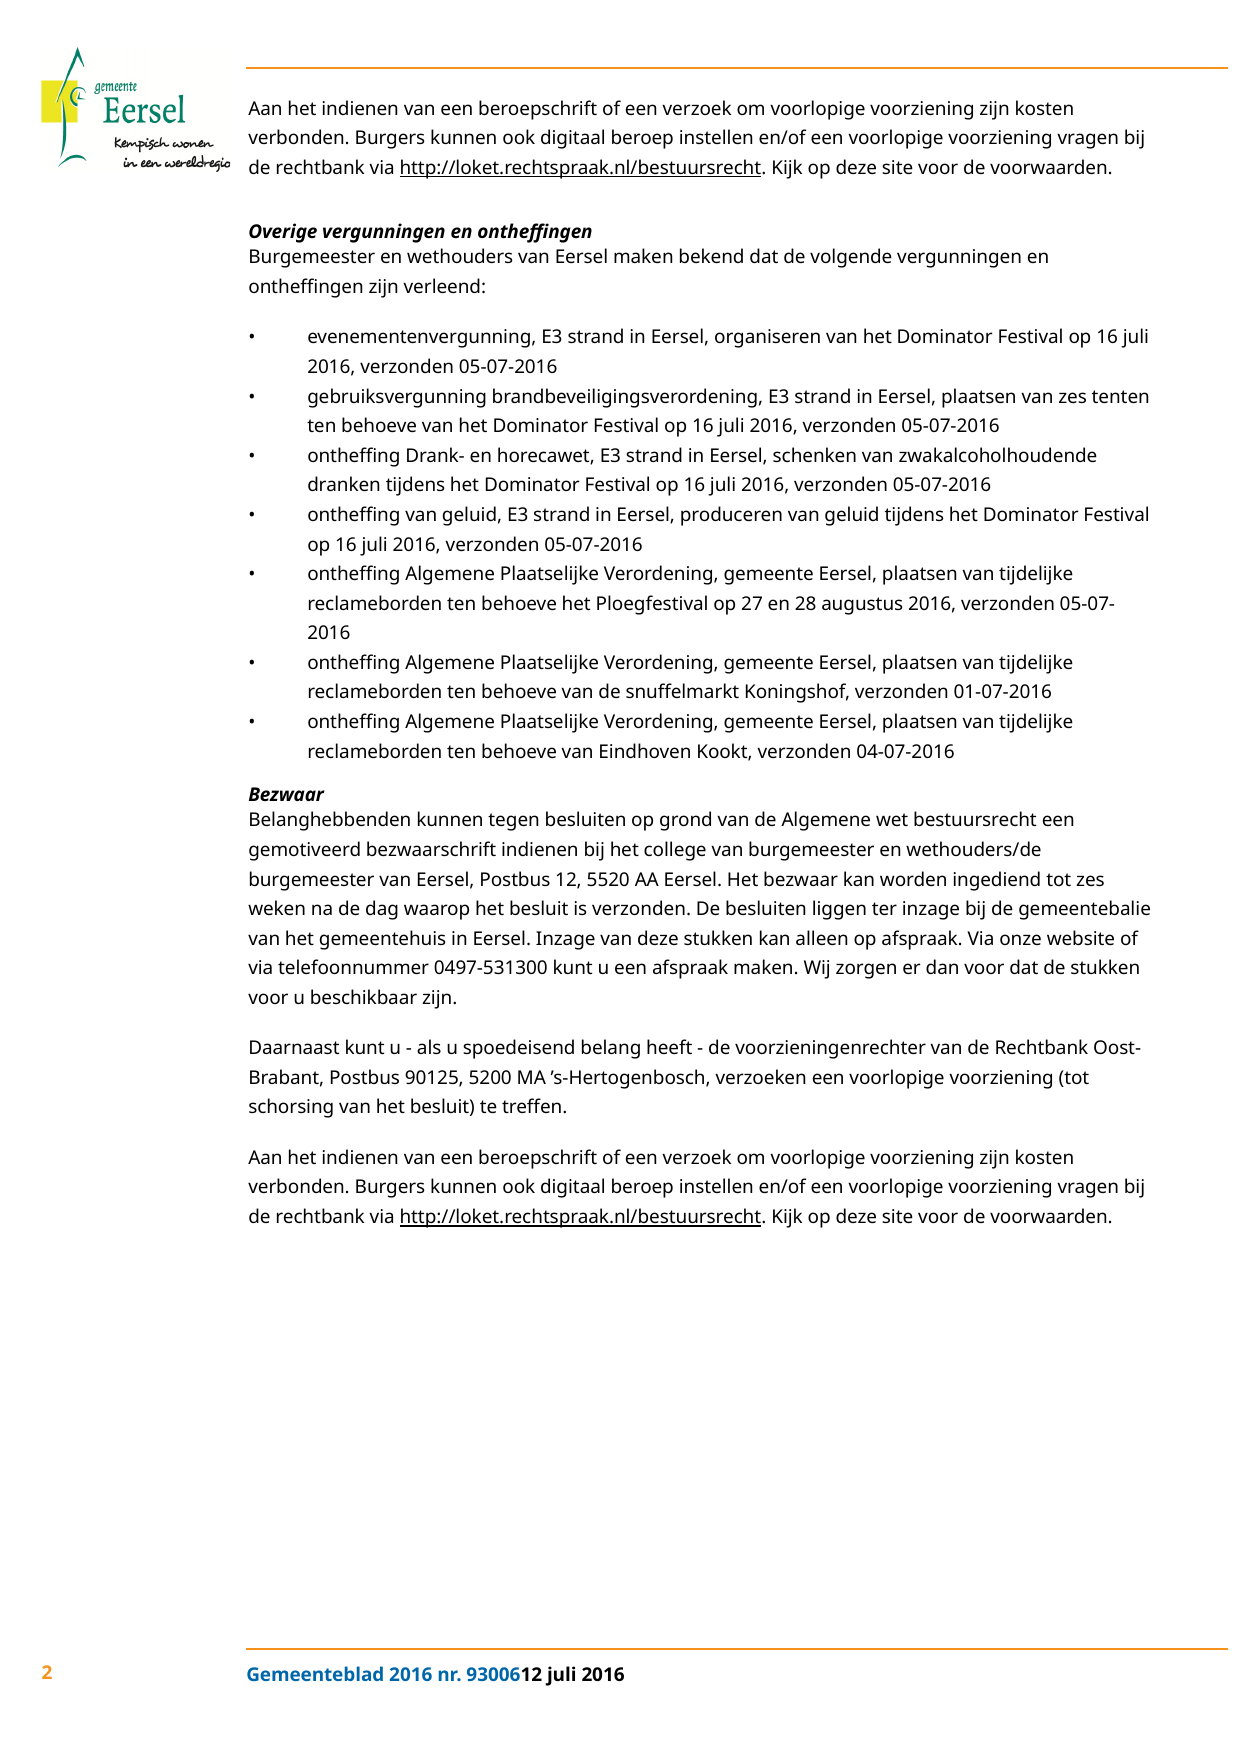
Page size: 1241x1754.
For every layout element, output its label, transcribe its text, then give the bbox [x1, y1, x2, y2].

list evenementenvergunning, E3 strand in Eersel, organiseren van het Dominator Festival op 16 juli 2016, verzonden 05-07-2016 [248, 324, 1152, 379]
list ontheffing van geluid, E3 strand in Eersel, produceren van geluid tijdens het Dominator Festival op 16 juli 2016, verzonden 05-07-2016 [248, 501, 1152, 556]
list ontheffing Drank- en horecawet, E3 strand in Eersel, schenken van zwakalcoholhoudende dranken tijdens het Dominator Festival op 16 juli 2016, verzonden 05-07-2016 [248, 442, 1152, 497]
list gebruiksvergunning brandbeveiligingsverordening, E3 strand in Eersel, plaatsen van zes tenten ten behoeve van het Dominator Festival op 16 juli 2016, verzonden 05-07-2016 [248, 383, 1152, 438]
text Aan het indienen van een beroepschrift of een verzoek om voorlopige voorziening zijn kosten verbonden. Burgers kunnen ook digitaal beroep instellen en/of een voorlopige voorziening vragen bij de rechtbank via http://loket.rechtspraak.nl/bestuursrecht. Kijk op deze site voor de voorwaarden. [248, 1144, 1152, 1229]
text Overige vergunningen en ontheffingen [248, 218, 1152, 244]
text Daarnaast kunt u - als u spoedeisend belang heeft - de voorzieningenrechter van de Rechtbank Oost-Brabant, Postbus 90125, 5200 MA ’s-Hertogenbosch, verzoeken een voorlopige voorziening (tot schorsing van het besluit) te treffen. [248, 1034, 1152, 1119]
list ontheffing Algemene Plaatselijke Verordening, gemeente Eersel, plaatsen van tijdelijke reclameborden ten behoeve van de snuffelmarkt Koningshof, verzonden 01-07-2016 [248, 649, 1152, 704]
list ontheffing Algemene Plaatselijke Verordening, gemeente Eersel, plaatsen van tijdelijke reclameborden ten behoeve van Eindhoven Kookt, verzonden 04-07-2016 [248, 708, 1152, 763]
text Burgemeester en wethouders van Eersel maken bekend dat de volgende vergunningen en ontheffingen zijn verleend: [248, 244, 1152, 299]
list ontheffing Algemene Plaatselijke Verordening, gemeente Eersel, plaatsen van tijdelijke reclameborden ten behoeve het Ploegfestival op 27 en 28 augustus 2016, verzonden 05-07-2016 [248, 560, 1152, 645]
picture [41, 47, 231, 172]
text Belanghebbenden kunnen tegen besluiten op grond van de Algemene wet bestuursrecht een gemotiveerd bezwaarschrift indienen bij het college van burgemeester en wethouders/de burgemeester van Eersel, Postbus 12, 5520 AA Eersel. Het bezwaar kan worden ingediend tot zes weken na de dag waarop het besluit is verzonden. De besluiten liggen ter inzage bij de gemeentebalie van het gemeentehuis in Eersel. Inzage van deze stukken kan alleen op afspraak. Via onze website of via telefoonnummer 0497-531300 kunt u een afspraak maken. Wij zorgen er dan voor dat de stukken voor u beschikbaar zijn. [248, 807, 1152, 1010]
text Aan het indienen van een beroepschrift of een verzoek om voorlopige voorziening zijn kosten verbonden. Burgers kunnen ook digitaal beroep instellen en/of een voorlopige voorziening vragen bij de rechtbank via http://loket.rechtspraak.nl/bestuursrecht. Kijk op deze site voor de voorwaarden. [248, 95, 1152, 180]
text Bezwaar [248, 781, 1152, 807]
